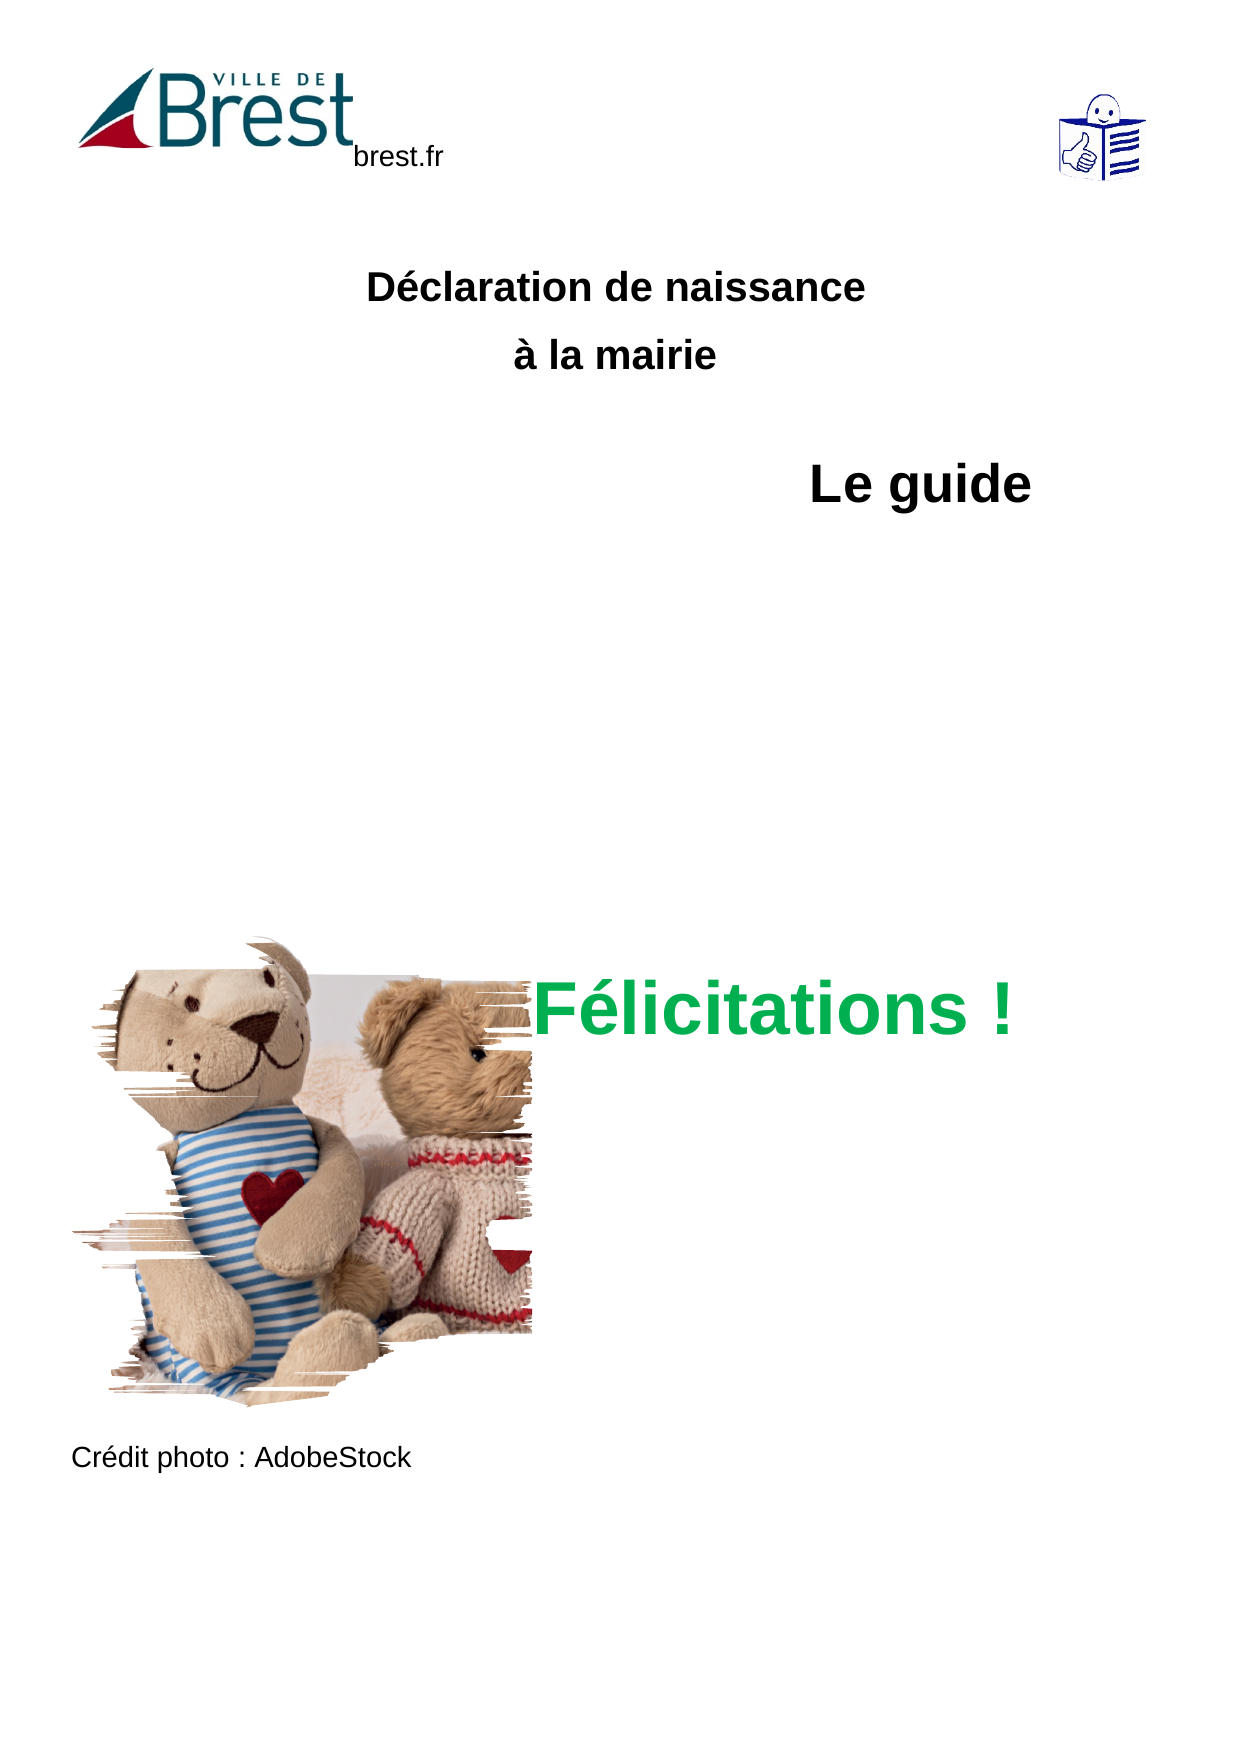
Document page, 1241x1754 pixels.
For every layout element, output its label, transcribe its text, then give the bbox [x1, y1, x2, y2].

text Félicitations ! [303, 964, 1169, 1050]
text à la mairie [144, 331, 1169, 379]
text Le guide [661, 451, 1169, 580]
text [1143, 127, 1169, 175]
text Déclaration de naissance [292, 263, 1169, 311]
text brest.fr [71, 127, 1063, 175]
text [71, 964, 270, 1050]
text Crédit photo : AdobeStock [71, 1440, 1169, 1474]
